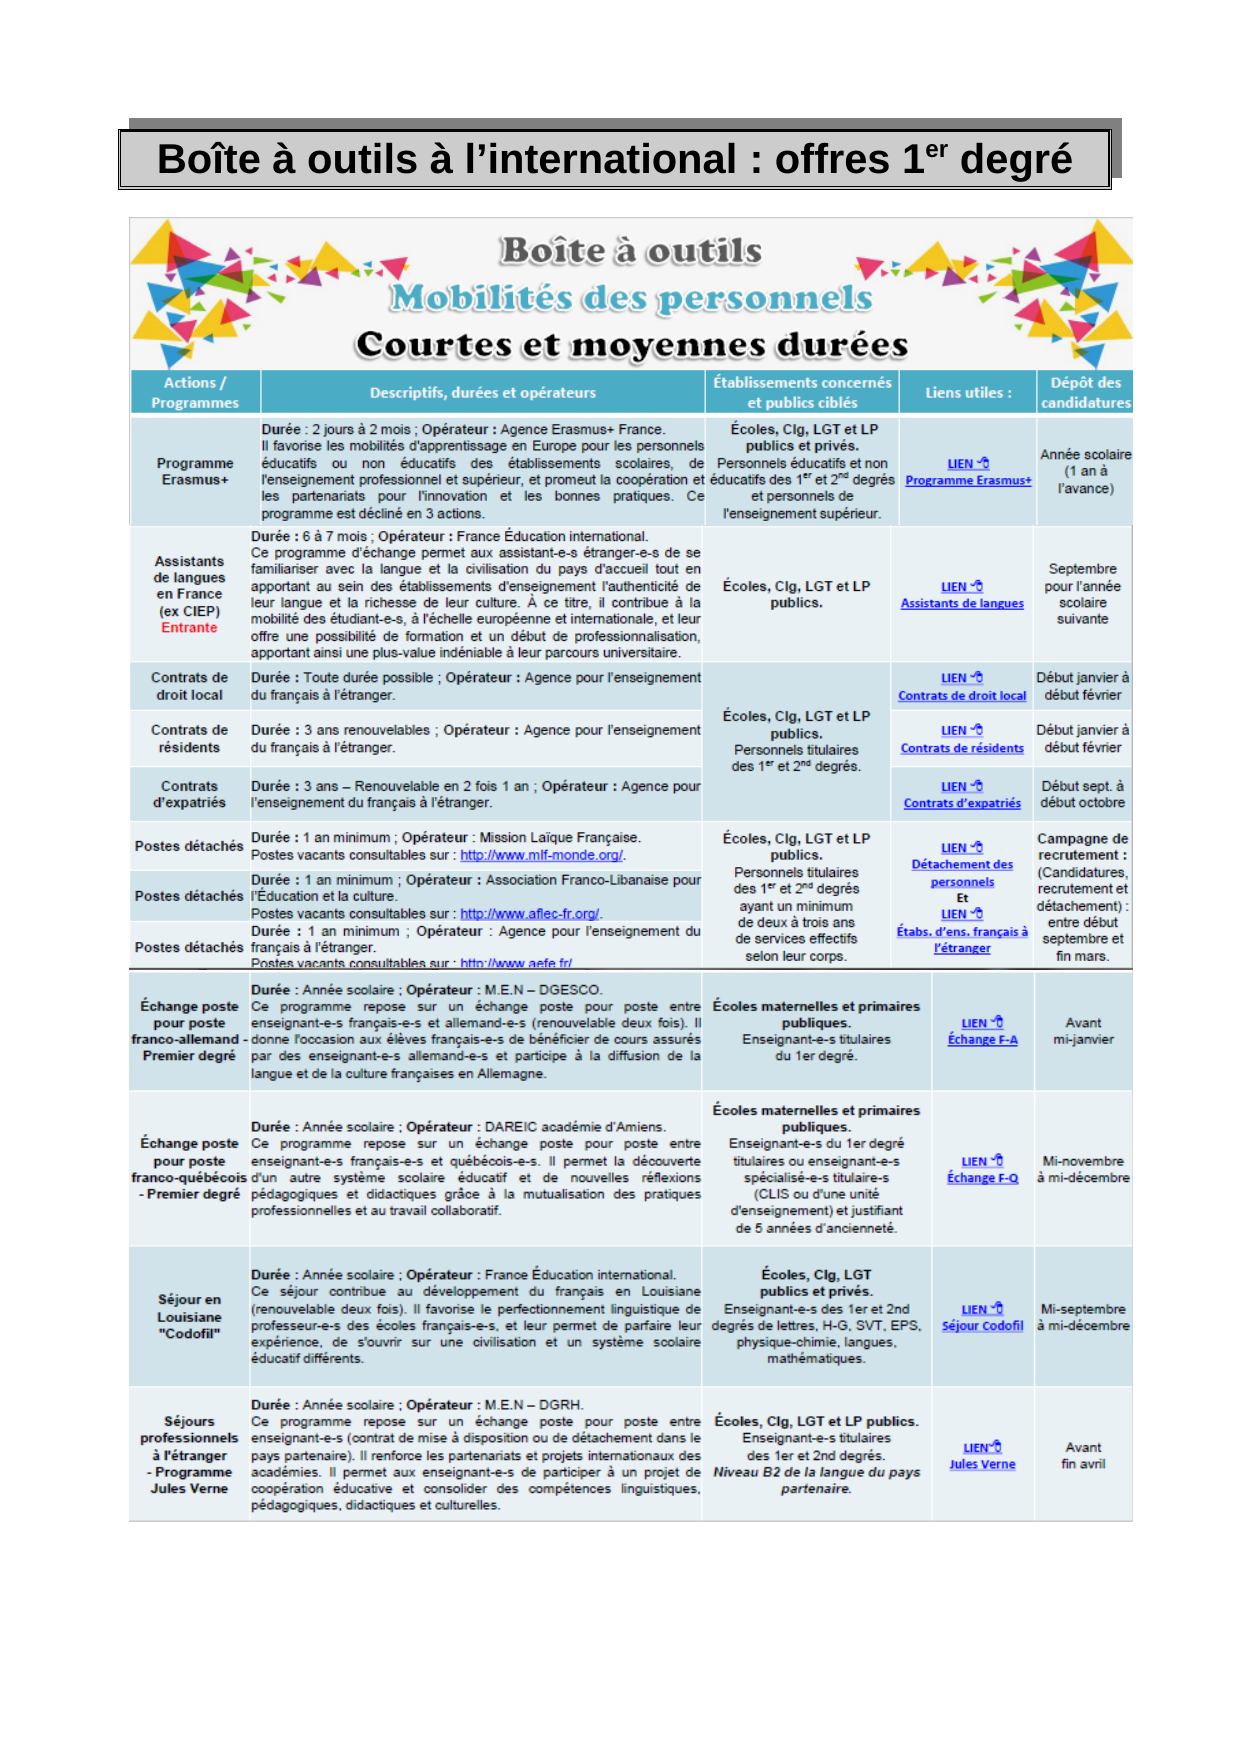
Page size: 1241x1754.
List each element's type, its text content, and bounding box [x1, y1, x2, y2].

text Boîte à outils à l’international : offres 1er degré [121, 132, 1108, 186]
picture [129, 217, 1133, 1522]
